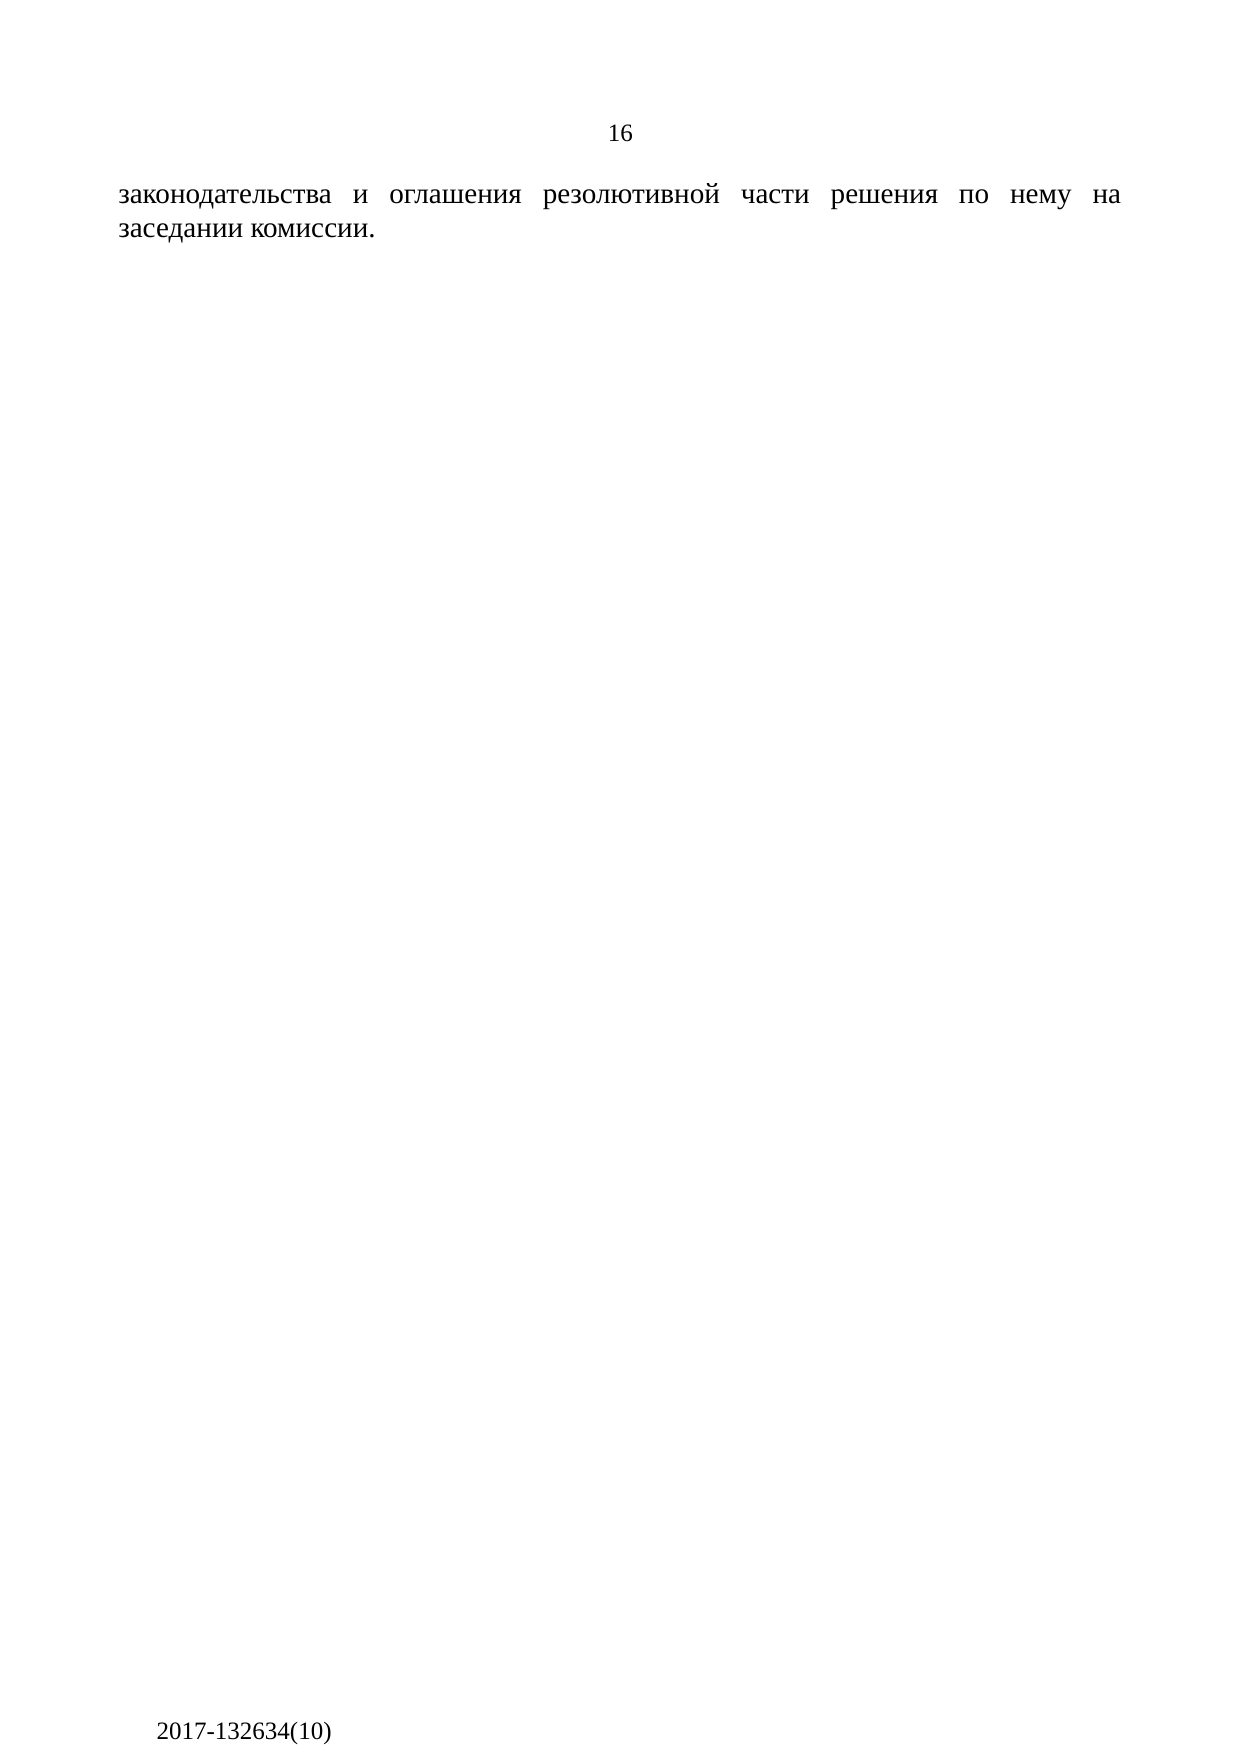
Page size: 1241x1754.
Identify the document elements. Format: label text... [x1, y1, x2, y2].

text законодательства и оглашения резолютивной части решения по нему на заседании комиссии. [118, 176, 1122, 243]
